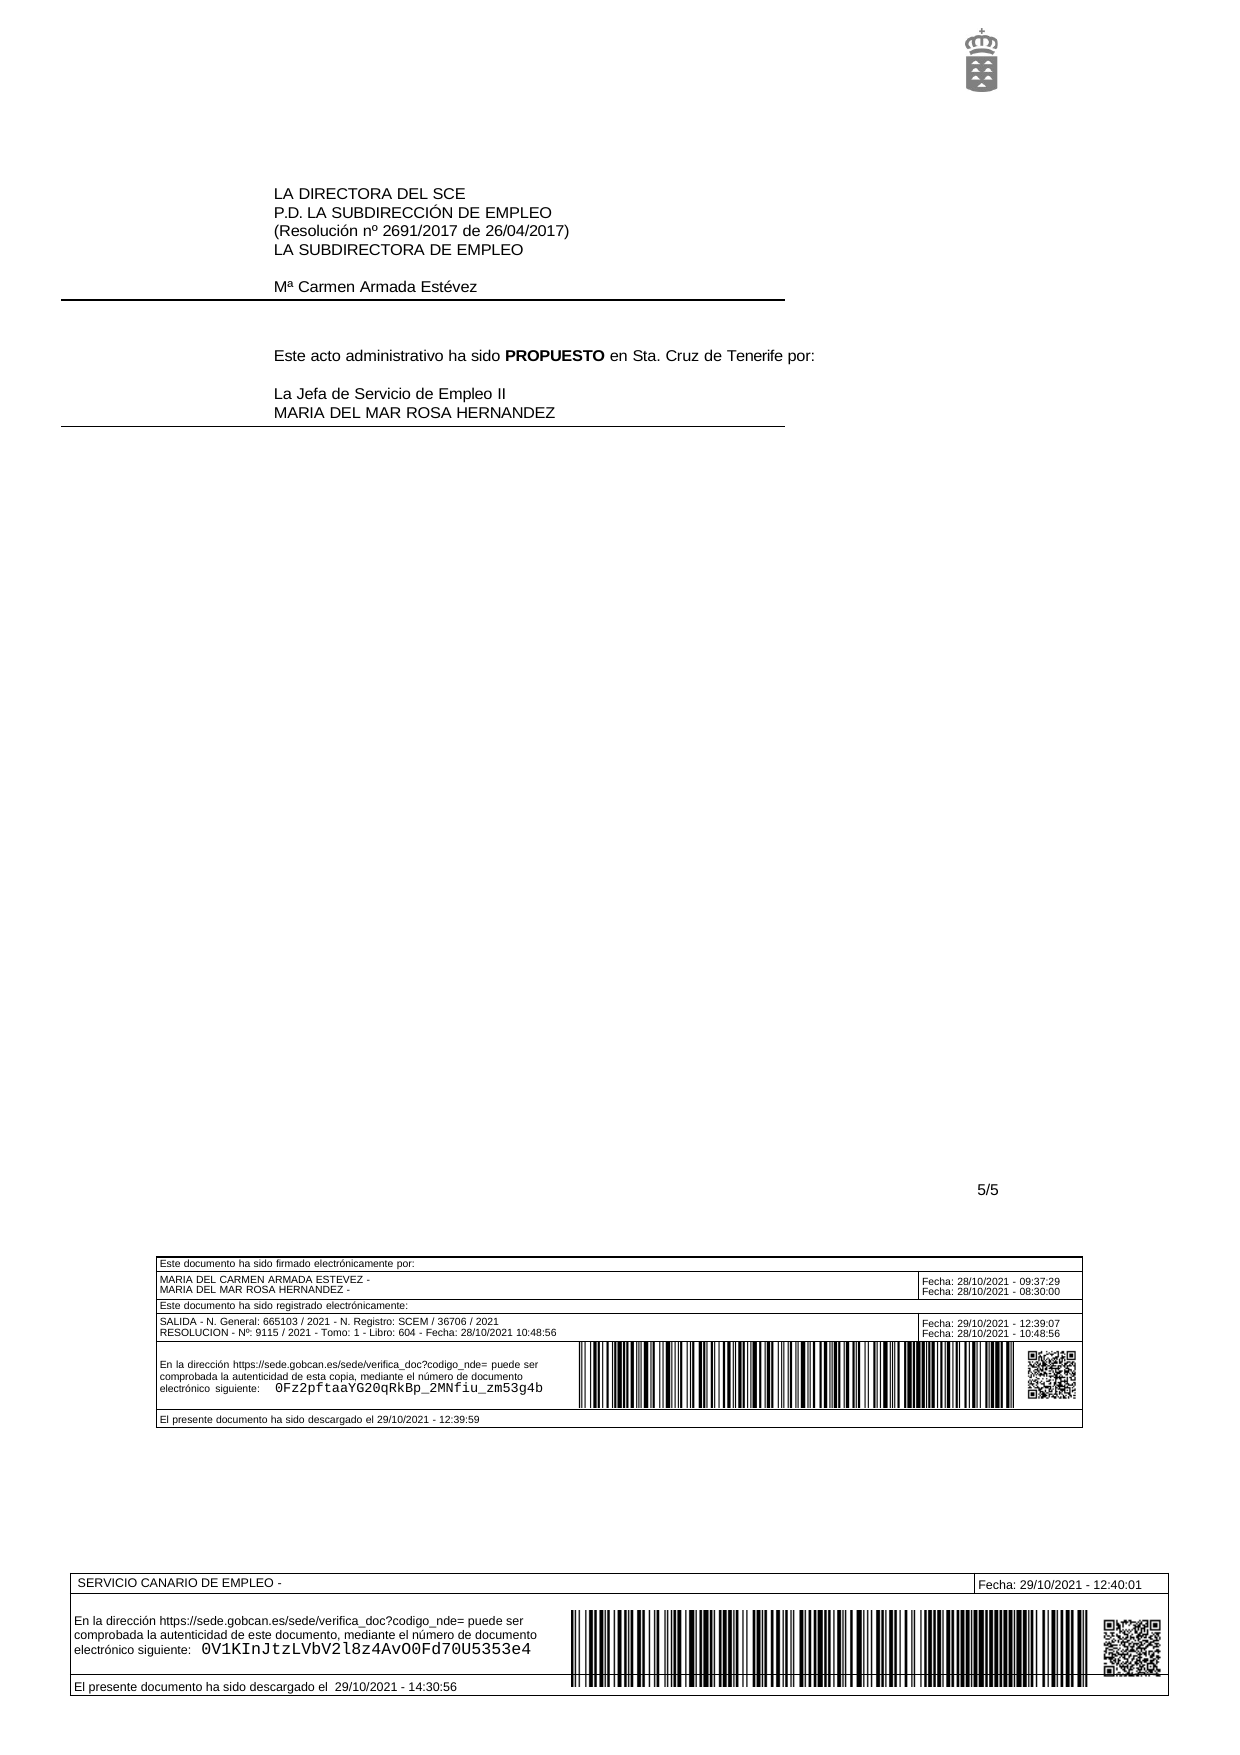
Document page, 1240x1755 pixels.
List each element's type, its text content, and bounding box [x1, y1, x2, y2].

table_cell Este documento ha sido registrado electrónicamente: [157, 1300, 1082, 1313]
table_cell El presente documento ha sido descargado el 29/10/2021 - 12:39:59 [157, 1410, 1082, 1427]
table_header Este documento ha sido firmado electrónicamente por: [157, 1258, 1082, 1271]
table_cell Fecha: 29/10/2021 - 12:39:07 Fecha: 28/10/2021 - 10:48:56 [919, 1314, 1082, 1341]
table_cell El presente documento ha sido descargado el 29/10/2021 - 14:30:56 [71, 1675, 1168, 1695]
table_cell En la dirección https://sede.gobcan.es/sede/verifica_doc?codigo_nde= puede ser comprobada la autenticidad de esta copia, mediante el número de documento electrónico siguiente: 0Fz2pftaaYG20qRkBp_2MNfiu_zm53g4b [157, 1342, 1082, 1409]
text 5/5 [60, 1180, 999, 1198]
table_header Fecha: 29/10/2021 - 12:40:01 [975, 1574, 1168, 1593]
table_header SERVICIO CANARIO DE EMPLEO - [71, 1574, 974, 1593]
text LA DIRECTORA DEL SCE [274, 184, 1179, 203]
table_cell MARIA DEL CARMEN ARMADA ESTEVEZ - MARIA DEL MAR ROSA HERNANDEZ - [157, 1272, 918, 1299]
text Mª Carmen Armada Estévez [274, 278, 1179, 296]
text MARIA DEL MAR ROSA HERNANDEZ [274, 404, 1179, 422]
table_cell SALIDA - N. General: 665103 / 2021 - N. Registro: SCEM / 36706 / 2021 RESOLUCION - Nº: 9115 / 2021 - Tomo: 1 - Libro: 604 - Fecha: 28/10/2021 10:48:56 [157, 1314, 918, 1341]
table_cell Fecha: 28/10/2021 - 09:37:29 Fecha: 28/10/2021 - 08:30:00 [919, 1272, 1082, 1299]
text P.D. LA SUBDIRECCIÓN DE EMPLEO (Resolución nº 2691/2017 de 26/04/2017) LA SUBDIRECTORA DE EMPLEO [274, 203, 581, 259]
text Este acto administrativo ha sido PROPUESTO en Sta. Cruz de Tenerife por: La Jefa de Servicio de Empleo II [274, 327, 822, 402]
table_cell En la dirección https://sede.gobcan.es/sede/verifica_doc?codigo_nde= puede ser comprobada la autenticidad de este documento, mediante el número de documento electrónico siguiente: 0V1KInJtzLVbV2l8z4AvO0Fd70U5353e4 [71, 1594, 1168, 1674]
